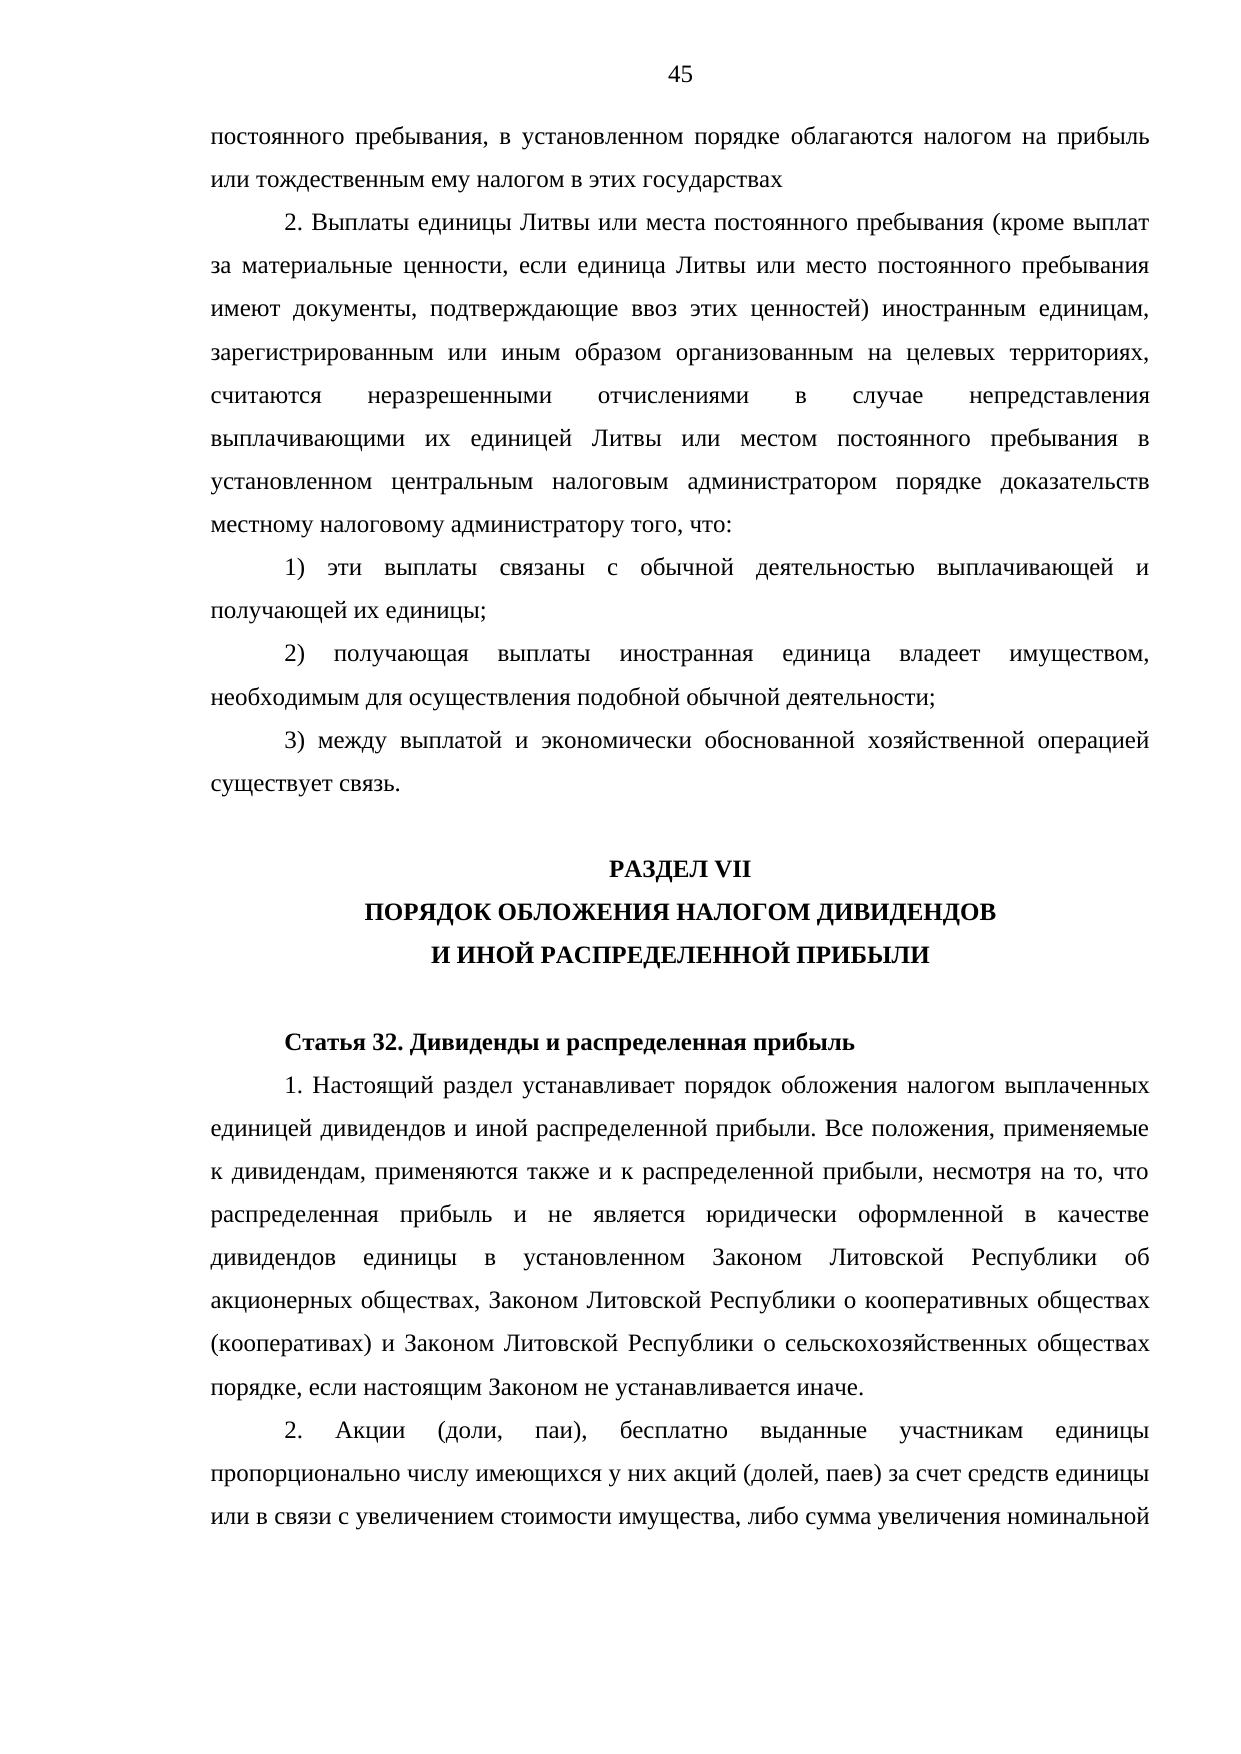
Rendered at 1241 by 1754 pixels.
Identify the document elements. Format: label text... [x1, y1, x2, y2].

text 2. Акции (доли, паи), бесплатно выданные участникам единицы пропорционально числу имеющихся у них акций (долей, паев) за счет средств единицы или в связи с увеличением стоимости имущества, либо сумма увеличения номинальной [210, 1415, 1150, 1530]
text РАЗДЕЛ VII [210, 854, 1150, 883]
text постоянного пребывания, в установленном порядке облагаются налогом на прибыль или тождественным ему налогом в этих государствах [210, 121, 1150, 193]
text И ИНОЙ РАСПРЕДЕЛЕННОЙ ПРИБЫЛИ [210, 940, 1150, 969]
text 2. Выплаты единицы Литвы или места постоянного пребывания (кроме выплат за материальные ценности, если единица Литвы или место постоянного пребывания имеют документы, подтверждающие ввоз этих ценностей) иностранным единицам, зарегистрированным или иным образом организованным на целевых территориях, считаются неразрешенными отчислениями в случае непредставления выплачивающими их единицей Литвы или местом постоянного пребывания в установленном центральным налоговым администратором порядке доказательств местному налоговому администратору того, что: [210, 207, 1150, 538]
text Статья 32. Дивиденды и распределенная прибыль [210, 1027, 1150, 1055]
text 3) между выплатой и экономически обоснованной хозяйственной операцией существует связь. [210, 725, 1150, 797]
text 2) получающая выплаты иностранная единица владеет имуществом, необходимым для осуществления подобной обычной деятельности; [210, 638, 1150, 710]
text ПОРЯДОК ОБЛОЖЕНИЯ НАЛОГОМ ДИВИДЕНДОВ [210, 897, 1150, 926]
text 1) эти выплаты связаны с обычной деятельностью выплачивающей и получающей их единицы; [210, 552, 1150, 624]
text 1. Настоящий раздел устанавливает порядок обложения налогом выплаченных единицей дивидендов и иной распределенной прибыли. Все положения, применяемые к дивидендам, применяются также и к распределенной прибыли, несмотря на то, что распределенная прибыль и не является юридически оформленной в качестве дивидендов единицы в установленном Законом Литовской Республики об акционерных обществах, Законом Литовской Республики о кооперативных обществах (кооперативах) и Законом Литовской Республики о сельскохозяйственных обществах порядке, если настоящим Законом не устанавливается иначе. [210, 1070, 1150, 1400]
